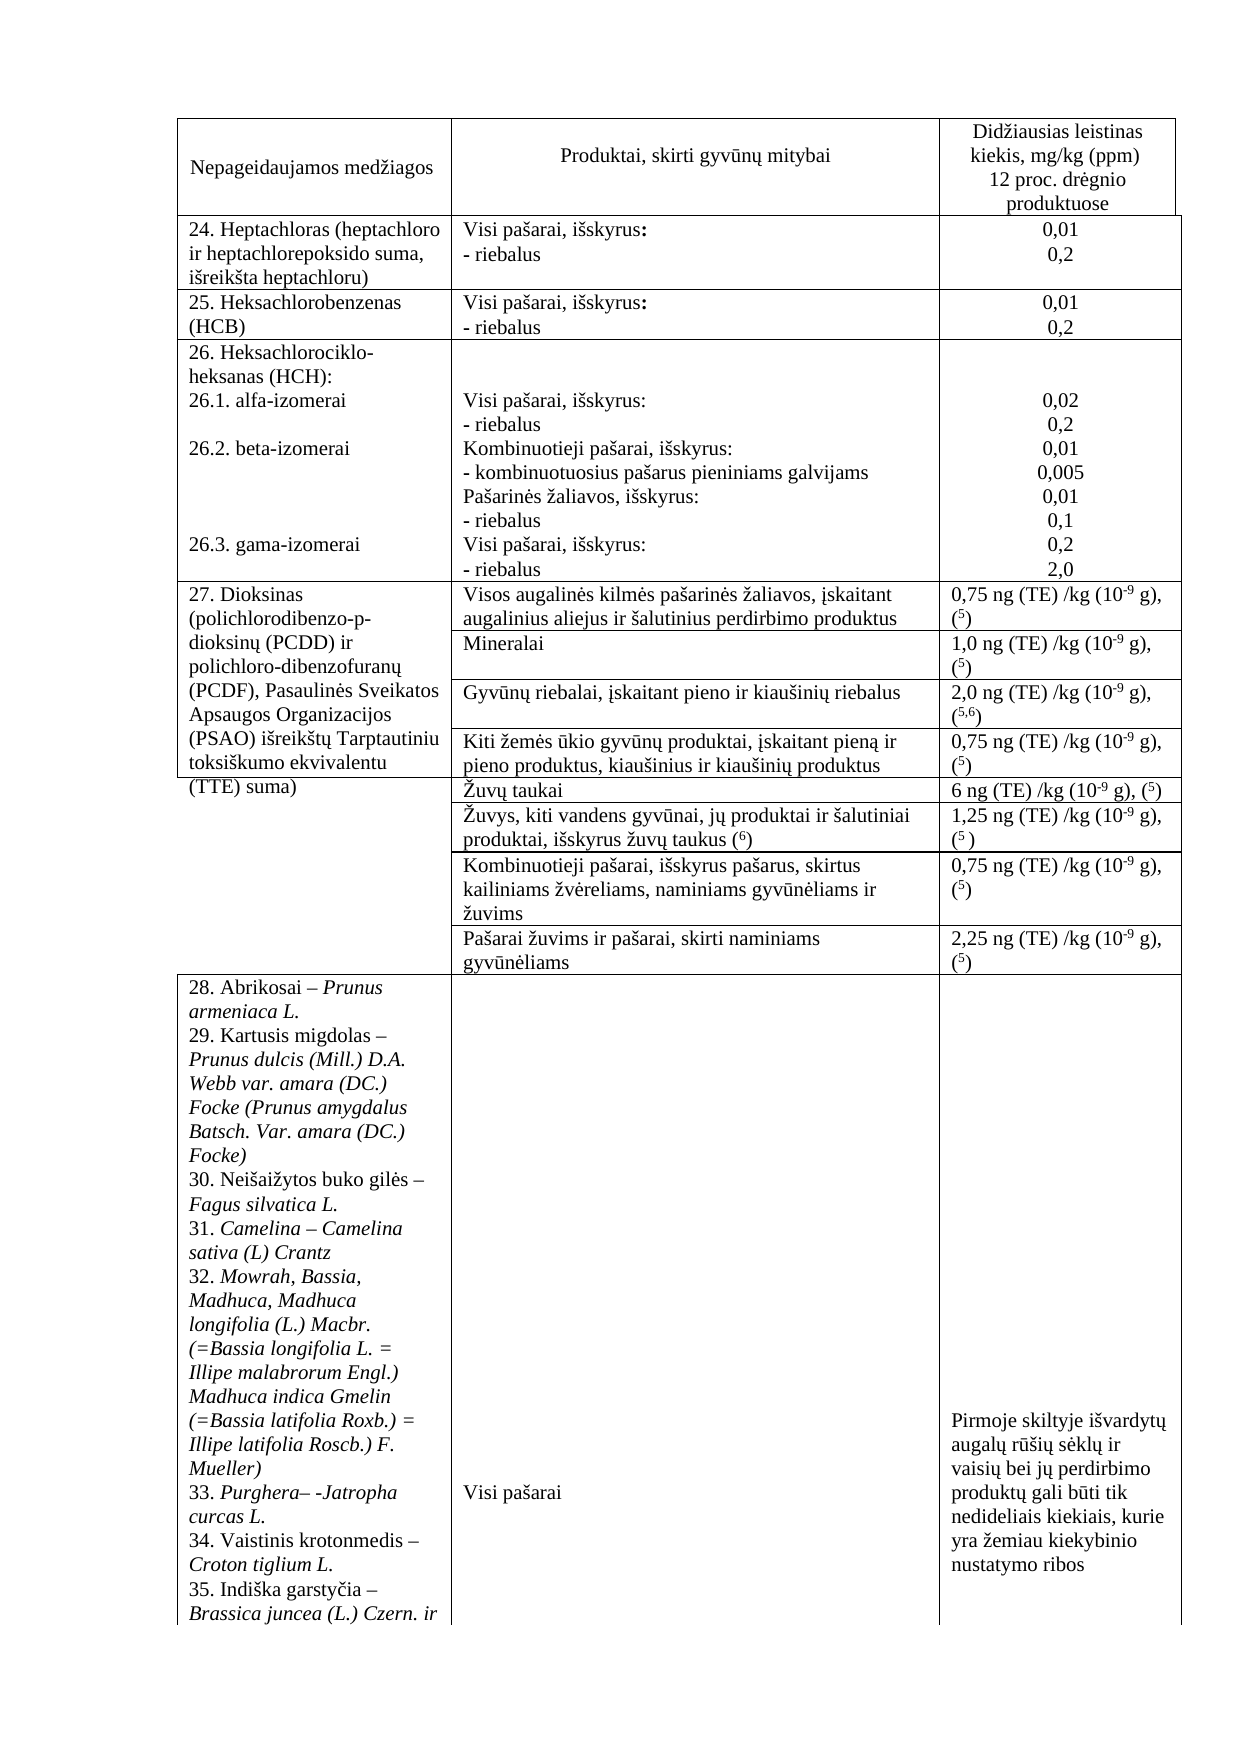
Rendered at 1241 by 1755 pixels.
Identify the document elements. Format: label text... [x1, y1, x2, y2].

table_cell 26.2. beta-izomerai [178, 436, 451, 532]
table_cell 0,2 2,0 [940, 533, 1181, 581]
table_cell Visi pašarai, išskyrus: - riebalus [452, 533, 939, 581]
table_cell Gyvūnų riebalai, įskaitant pieno ir kiaušinių riebalus [452, 680, 939, 728]
table_cell Pirmoje skiltyje išvardytų augalų rūšių sėklų ir vaisių bei jų perdirbimo produktų gali būti tik nedideliais kiekiais, kurie yra žemiau kiekybinio nustatymo ribos [940, 1264, 1181, 1576]
table_cell 0,75 ng (TE) /kg (10-9 g), (5) [940, 582, 1181, 630]
table_cell Visi pašarai, išskyrus: [452, 216, 939, 241]
table_cell 26.1. alfa-izomerai [178, 388, 451, 436]
table_cell [940, 1576, 1181, 1624]
table_cell Kombinuotieji pašarai, išskyrus: - kombinuotuosius pašarus pieniniams galvijams Pašarinės žaliavos, išskyrus: - riebalus [452, 436, 939, 532]
table_cell 0,75 ng (TE) /kg (10-9 g), (5) [940, 853, 1181, 925]
table_cell 6 ng (TE) /kg (10-9 g), (5) [940, 778, 1181, 802]
table_cell 0,01 [940, 216, 1181, 241]
table_cell [452, 1216, 939, 1264]
table_header [1176, 118, 1181, 215]
table_cell - riebalus [452, 314, 939, 339]
table_cell [452, 1023, 939, 1167]
table_cell Pašarai žuvims ir pašarai, skirti naminiams gyvūnėliams [452, 926, 939, 974]
table_cell 0,01 0,005 0,01 0,1 [940, 436, 1181, 532]
table_cell 0,01 [940, 290, 1181, 314]
table_cell 0,2 [940, 314, 1181, 339]
table_cell Žuvų taukai [452, 778, 939, 802]
table_cell 1,25 ng (TE) /kg (10-9 g), (5 ) [940, 803, 1181, 851]
table_cell 35. Indiška garstyčia – Brassica juncea (L.) Czern. ir [178, 1576, 451, 1624]
table_cell 2,0 ng (TE) /kg (10-9 g), (5,6) [940, 680, 1181, 728]
table_cell 0,02 0,2 [940, 388, 1181, 436]
table_cell [452, 1264, 939, 1480]
table_cell [452, 1528, 939, 1576]
table_cell [940, 340, 1181, 388]
table_cell 2,25 ng (TE) /kg (10-9 g), (5) [940, 926, 1181, 974]
table_cell 26.3. gama-izomerai [178, 533, 451, 581]
table_cell 0,75 ng (TE) /kg (10-9 g), (5) [940, 729, 1181, 777]
table_cell Žuvys, kiti vandens gyvūnai, jų produktai ir šalutiniai produktai, išskyrus žuvų taukus (6) [452, 803, 939, 851]
table_cell Kiti žemės ūkio gyvūnų produktai, įskaitant pieną ir pieno produktus, kiaušinius ir kiaušinių produktus [452, 729, 939, 777]
table_cell 27. Dioksinas (polichlorodibenzo-p-dioksinų (PCDD) ir polichloro-dibenzofuranų (PCDF), Pasaulinės Sveikatos Apsaugos Organizacijos (PSAO) išreikštų Tarptautiniu toksiškumo ekvivalentu (TTE) suma) [178, 582, 451, 777]
table_cell [452, 975, 939, 1023]
table_cell 34. Vaistinis krotonmedis – Croton tiglium L. [178, 1528, 451, 1576]
table_cell Visos augalinės kilmės pašarinės žaliavos, įskaitant augalinius aliejus ir šalutinius perdirbimo produktus [452, 582, 939, 630]
table_cell 0,2 [940, 241, 1181, 289]
table_cell [452, 1576, 939, 1624]
table_cell 30. Neišaižytos buko gilės – Fagus silvatica L. [178, 1168, 451, 1216]
table_cell [452, 340, 939, 388]
table_cell 25. Heksachlorobenzenas (HCB) [178, 290, 451, 339]
table_cell [452, 1168, 939, 1216]
table_header Didžiausias leistinas kiekis, mg/kg (ppm) 12 proc. drėgnio produktuose [940, 119, 1175, 215]
table_cell 28. Abrikosai – Prunus armeniaca L. [178, 975, 451, 1023]
table_header Produktai, skirti gyvūnų mitybai [452, 119, 939, 215]
table_cell Kombinuotieji pašarai, išskyrus pašarus, skirtus kailiniams žvėreliams, naminiams gyvūnėliams ir žuvims [452, 853, 939, 925]
table_cell Mineralai [452, 631, 939, 679]
table_cell [940, 1168, 1181, 1216]
table_cell [940, 1216, 1181, 1264]
table_cell 24. Heptachloras (heptachloro ir heptachlorepoksido suma, išreikšta heptachloru) [178, 216, 451, 289]
table_cell 31. Camelina – Camelina sativa (L) Crantz [178, 1216, 451, 1264]
table_header Nepageidaujamos medžiagos [178, 119, 451, 215]
table_cell 1,0 ng (TE) /kg (10-9 g), (5) [940, 631, 1181, 679]
table_cell 33. Purghera– -Jatropha curcas L. [178, 1480, 451, 1528]
table_cell Visi pašarai, išskyrus: - riebalus [452, 388, 939, 436]
table_cell [940, 1023, 1181, 1167]
table_cell [940, 975, 1181, 1023]
table_cell - riebalus [452, 241, 939, 289]
table_cell 26. Heksachlorociklo- heksanas (HCH): [178, 340, 451, 388]
table_cell Visi pašarai [452, 1480, 939, 1528]
table_cell 29. Kartusis migdolas – Prunus dulcis (Mill.) D.A. Webb var. amara (DC.) Focke (Prunus amygdalus Batsch. Var. amara (DC.) Focke) [178, 1023, 451, 1167]
table_cell Visi pašarai, išskyrus: [452, 290, 939, 314]
table_cell 32. Mowrah, Bassia, Madhuca, Madhuca longifolia (L.) Macbr. (=Bassia longifolia L. = Illipe malabrorum Engl.) Madhuca indica Gmelin (=Bassia latifolia Roxb.) = Illipe latifolia Roscb.) F. Mueller) [178, 1264, 451, 1480]
